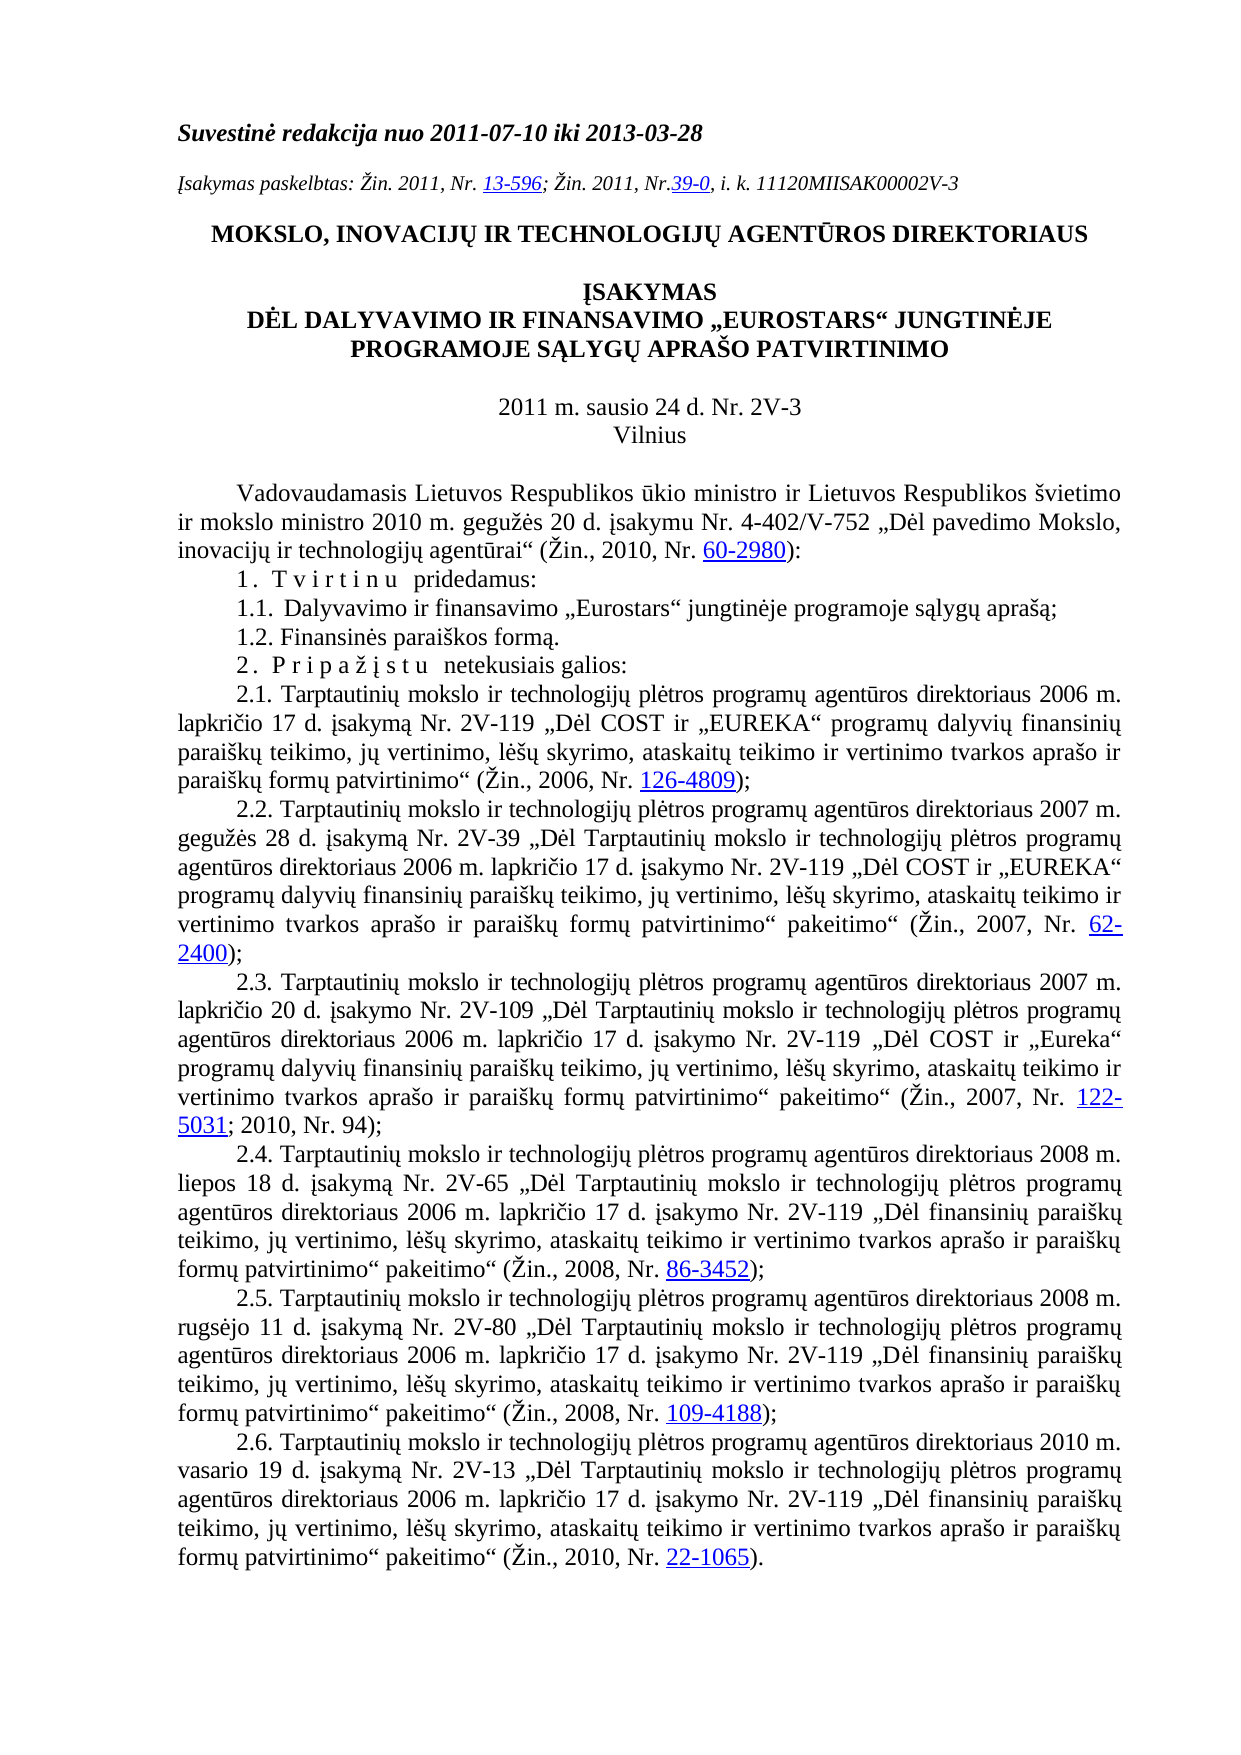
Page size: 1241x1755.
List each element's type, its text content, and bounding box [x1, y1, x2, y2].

text 2. Pripažįstu netekusiais galios: [177, 650, 1122, 679]
text 2.5. Tarptautinių mokslo ir technologijų plėtros programų agentūros direktoriaus 2008 m. rugsėjo 11 d. įsakymą Nr. 2V-80 „Dėl Tarptautinių mokslo ir technologijų plėtros programų agentūros direktoriaus 2006 m. lapkričio 17 d. įsakymo Nr. 2V-119 „Dėl finansinių paraiškų teikimo, jų vertinimo, lėšų skyrimo, ataskaitų teikimo ir vertinimo tvarkos aprašo ir paraiškų formų patvirtinimo“ pakeitimo“ (Žin., 2008, Nr. 109-4188); [177, 1283, 1122, 1427]
text Suvestinė redakcija nuo 2011-07-10 iki 2013-03-28 [177, 118, 1122, 147]
text 2.1. Tarptautinių mokslo ir technologijų plėtros programų agentūros direktoriaus 2006 m. lapkričio 17 d. įsakymą Nr. 2V-119 „Dėl COST ir „EUREKA“ programų dalyvių finansinių paraiškų teikimo, jų vertinimo, lėšų skyrimo, ataskaitų teikimo ir vertinimo tvarkos aprašo ir paraiškų formų patvirtinimo“ (Žin., 2006, Nr. 126-4809); [177, 679, 1122, 794]
text Vadovaudamasis Lietuvos Respublikos ūkio ministro ir Lietuvos Respublikos švietimo ir mokslo ministro 2010 m. gegužės 20 d. įsakymu Nr. 4-402/V-752 „Dėl pavedimo Mokslo, inovacijų ir technologijų agentūrai“ (Žin., 2010, Nr. 60-2980): [177, 478, 1122, 564]
text 2.3. Tarptautinių mokslo ir technologijų plėtros programų agentūros direktoriaus 2007 m. lapkričio 20 d. įsakymo Nr. 2V-109 „Dėl Tarptautinių mokslo ir technologijų plėtros programų agentūros direktoriaus 2006 m. lapkričio 17 d. įsakymo Nr. 2V-119 „Dėl COST ir „Eureka“ programų dalyvių finansinių paraiškų teikimo, jų vertinimo, lėšų skyrimo, ataskaitų teikimo ir vertinimo tvarkos aprašo ir paraiškų formų patvirtinimo“ pakeitimo“ (Žin., 2007, Nr. 122-5031; 2010, Nr. 94); [177, 967, 1122, 1139]
text ĮSAKYMAS [177, 277, 1122, 305]
text DĖL Dalyvavimo ir finansavimo „Eurostars“ JUNGTINĖJE programoje sąlygų aprašO PATVIRTINIMO [177, 305, 1122, 363]
text 2.4. Tarptautinių mokslo ir technologijų plėtros programų agentūros direktoriaus 2008 m. liepos 18 d. įsakymą Nr. 2V-65 „Dėl Tarptautinių mokslo ir technologijų plėtros programų agentūros direktoriaus 2006 m. lapkričio 17 d. įsakymo Nr. 2V-119 „Dėl finansinių paraiškų teikimo, jų vertinimo, lėšų skyrimo, ataskaitų teikimo ir vertinimo tvarkos aprašo ir paraiškų formų patvirtinimo“ pakeitimo“ (Žin., 2008, Nr. 86-3452); [177, 1139, 1122, 1283]
text Įsakymas paskelbtas: Žin. 2011, Nr. 13-596; Žin. 2011, Nr.39-0, i. k. 11120MIISAK00002V-3 [177, 171, 1122, 195]
text 2011 m. sausio 24 d. Nr. 2V-3 [177, 392, 1122, 420]
text Vilnius [177, 420, 1122, 449]
text MOKSLO, INOVACIJŲ IR TECHNOLOGIJŲ AGENTŪROS DIREKTORIAUS [177, 219, 1122, 248]
text 1.1. Dalyvavimo ir finansavimo „Eurostars“ jungtinėje programoje sąlygų aprašą; [177, 593, 1122, 622]
text 1.2. Finansinės paraiškos formą. [177, 622, 1122, 650]
text 2.6. Tarptautinių mokslo ir technologijų plėtros programų agentūros direktoriaus 2010 m. vasario 19 d. įsakymą Nr. 2V-13 „Dėl Tarptautinių mokslo ir technologijų plėtros programų agentūros direktoriaus 2006 m. lapkričio 17 d. įsakymo Nr. 2V-119 „Dėl finansinių paraiškų teikimo, jų vertinimo, lėšų skyrimo, ataskaitų teikimo ir vertinimo tvarkos aprašo ir paraiškų formų patvirtinimo“ pakeitimo“ (Žin., 2010, Nr. 22-1065). [177, 1427, 1122, 1570]
text 1. Tvirtinu pridedamus: [177, 564, 1122, 593]
text 2.2. Tarptautinių mokslo ir technologijų plėtros programų agentūros direktoriaus 2007 m. gegužės 28 d. įsakymą Nr. 2V-39 „Dėl Tarptautinių mokslo ir technologijų plėtros programų agentūros direktoriaus 2006 m. lapkričio 17 d. įsakymo Nr. 2V-119 „Dėl COST ir „EUREKA“ programų dalyvių finansinių paraiškų teikimo, jų vertinimo, lėšų skyrimo, ataskaitų teikimo ir vertinimo tvarkos aprašo ir paraiškų formų patvirtinimo“ pakeitimo“ (Žin., 2007, Nr. 62-2400); [177, 794, 1122, 967]
